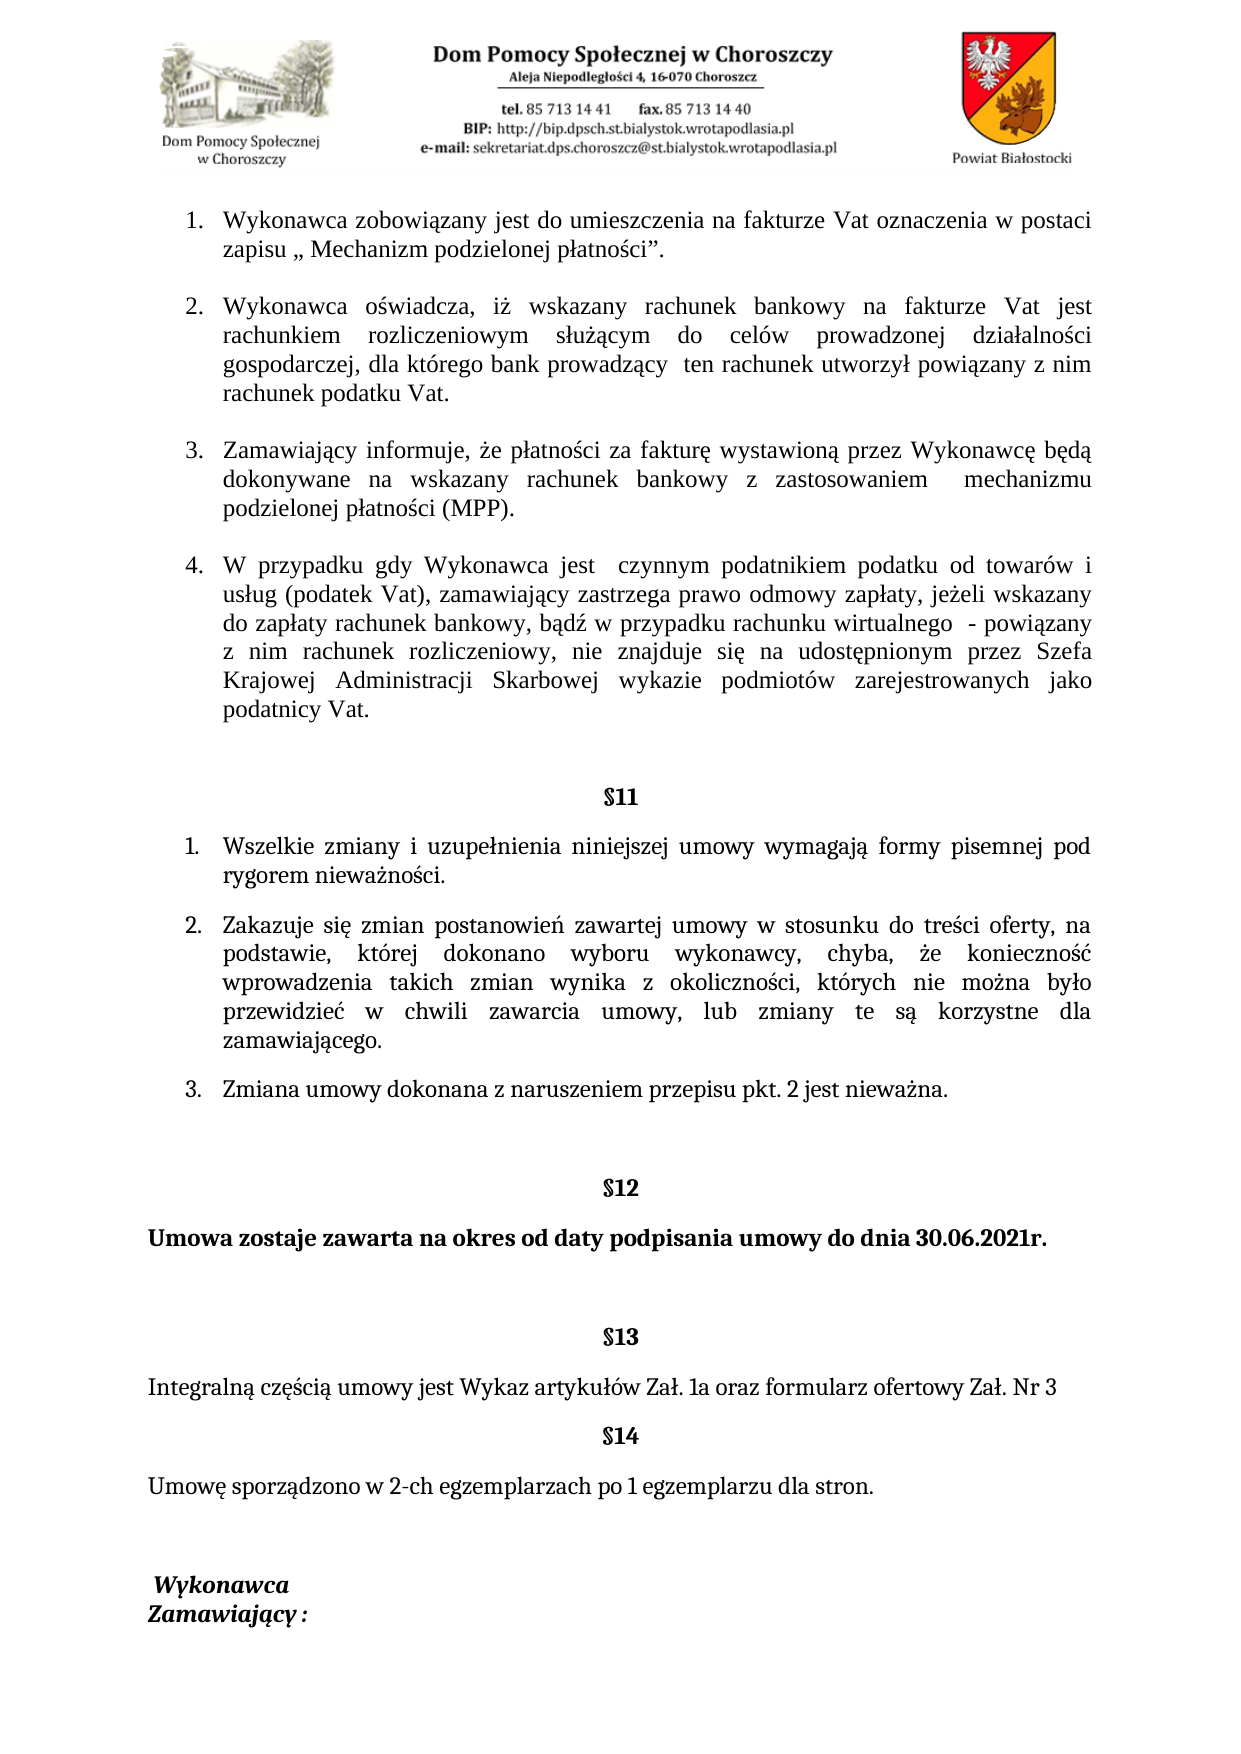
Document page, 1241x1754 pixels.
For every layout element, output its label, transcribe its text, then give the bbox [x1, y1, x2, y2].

text Wykonawca Zamawiający : [148, 1571, 1093, 1628]
text §11 [148, 783, 1093, 811]
text Umowę sporządzono w 2-ch egzemplarzach po 1 egzemplarzu dla stron. [148, 1472, 1093, 1501]
text §13 [148, 1323, 1093, 1352]
list W przypadku gdy Wykonawca jest czynnym podatnikiem podatku od towarów i usług (podatek Vat), zamawiający zastrzega prawo odmowy zapłaty, jeżeli wskazany do zapłaty rachunek bankowy, bądź w przypadku rachunku wirtualnego - powiązany z nim rachunek rozliczeniowy, nie znajduje się na udostępnionym przez Szefa Krajowej Administracji Skarbowej wykazie podmiotów zarejestrowanych jako podatnicy Vat. [185, 550, 1093, 723]
list Wykonawca zobowiązany jest do umieszczenia na fakturze Vat oznaczenia w postaci zapisu „ Mechanizm podzielonej płatności”. [185, 205, 1093, 263]
text Integralną częścią umowy jest Wykaz artykułów Zał. 1a oraz formularz ofertowy Zał. Nr 3 [148, 1373, 1093, 1401]
text Umowa zostaje zawarta na okres od daty podpisania umowy do dnia 30.06.2021r. [148, 1224, 1093, 1253]
list Wykonawca oświadcza, iż wskazany rachunek bankowy na fakturze Vat jest rachunkiem rozliczeniowym służącym do celów prowadzonej działalności gospodarczej, dla którego bank prowadzący ten rachunek utworzył powiązany z nim rachunek podatku Vat. [185, 291, 1093, 406]
list Zakazuje się zmian postanowień zawartej umowy w stosunku do treści oferty, na podstawie, której dokonano wyboru wykonawcy, chyba, że konieczność wprowadzenia takich zmian wynika z okoliczności, których nie można było przewidzieć w chwili zawarcia umowy, lub zmiany te są korzystne dla zamawiającego. [185, 911, 1093, 1054]
text §14 [148, 1422, 1093, 1451]
list Zmiana umowy dokonana z naruszeniem przepisu pkt. 2 jest nieważna. [185, 1075, 1093, 1104]
list Wszelkie zmiany i uzupełnienia niniejszej umowy wymagają formy pisemnej pod rygorem nieważności. [185, 832, 1093, 890]
list Zamawiający informuje, że płatności za fakturę wystawioną przez Wykonawcę będą dokonywane na wskazany rachunek bankowy z zastosowaniem mechanizmu podzielonej płatności (MPP). [185, 435, 1093, 521]
text §12 [148, 1174, 1093, 1203]
